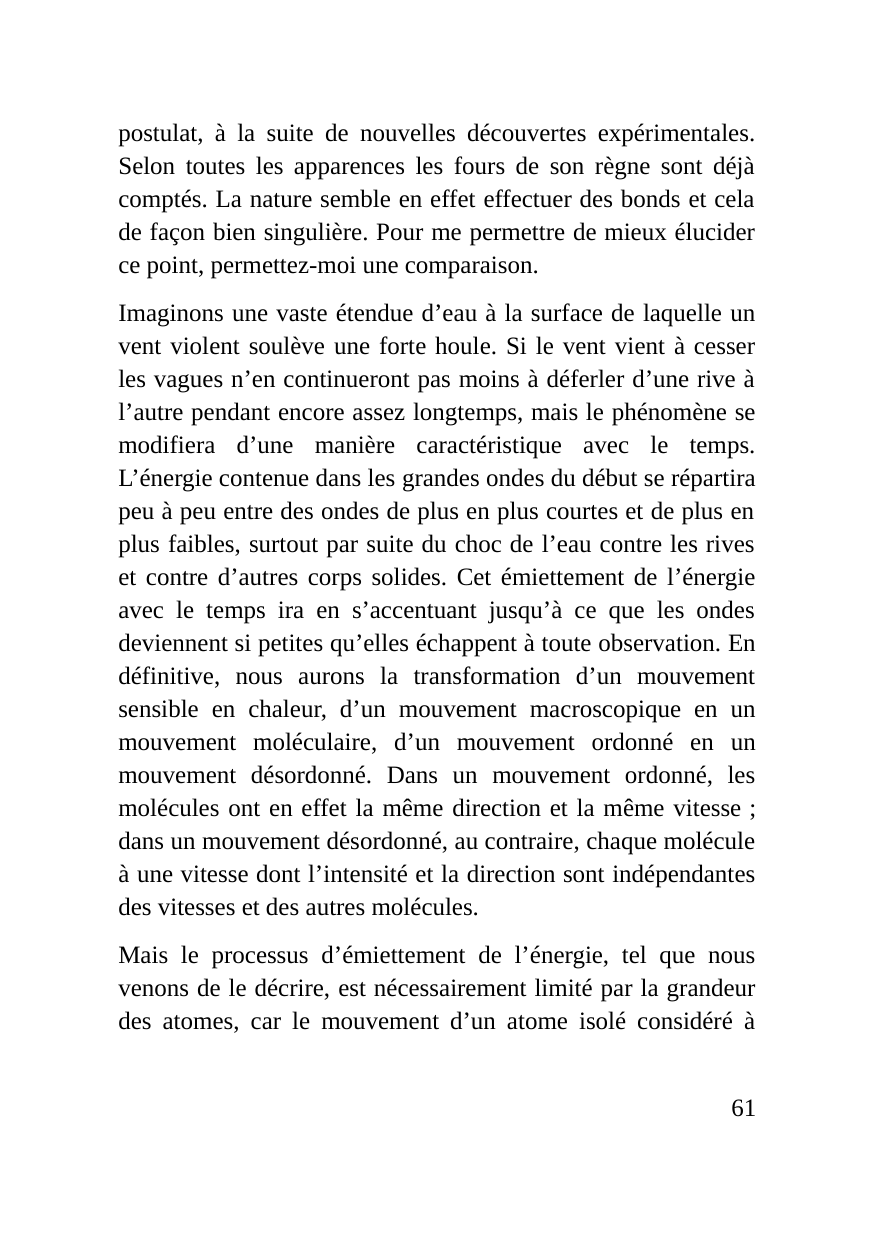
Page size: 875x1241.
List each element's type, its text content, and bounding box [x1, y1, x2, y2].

text postulat, à la suite de nouvelles découvertes expérimentales. Selon toutes les apparences les fours de son règne sont déjà comptés. La nature semble en effet effectuer des bonds et cela de façon bien singulière. Pour me permettre de mieux élucider ce point, permettez-moi une comparaison. [118, 118, 756, 279]
text Mais le processus d’émiettement de l’énergie, tel que nous venons de le décrire, est nécessairement limité par la grandeur des atomes, car le mouvement d’un atome isolé considéré à [118, 940, 756, 1034]
text Imaginons une vaste étendue d’eau à la surface de laquelle un vent violent soulève une forte houle. Si le vent vient à cesser les vagues n’en continueront pas moins à déferler d’une rive à l’autre pendant encore assez longtemps, mais le phénomène se modifiera d’une manière caractéristique avec le temps. L’énergie contenue dans les grandes ondes du début se répartira peu à peu entre des ondes de plus en plus courtes et de plus en plus faibles, surtout par suite du choc de l’eau contre les rives et contre d’autres corps solides. Cet émiettement de l’énergie avec le temps ira en s’accentuant jusqu’à ce que les ondes deviennent si petites qu’elles échappent à toute observation. En définitive, nous aurons la transformation d’un mouvement sensible en chaleur, d’un mouvement macroscopique en un mouvement moléculaire, d’un mouvement ordonné en un mouvement désordonné. Dans un mouvement ordonné, les molécules ont en effet la même direction et la même vitesse ; dans un mouvement désordonné, au contraire, chaque molécule à une vitesse dont l’intensité et la direction sont indépendantes des vitesses et des autres molécules. [118, 298, 756, 921]
